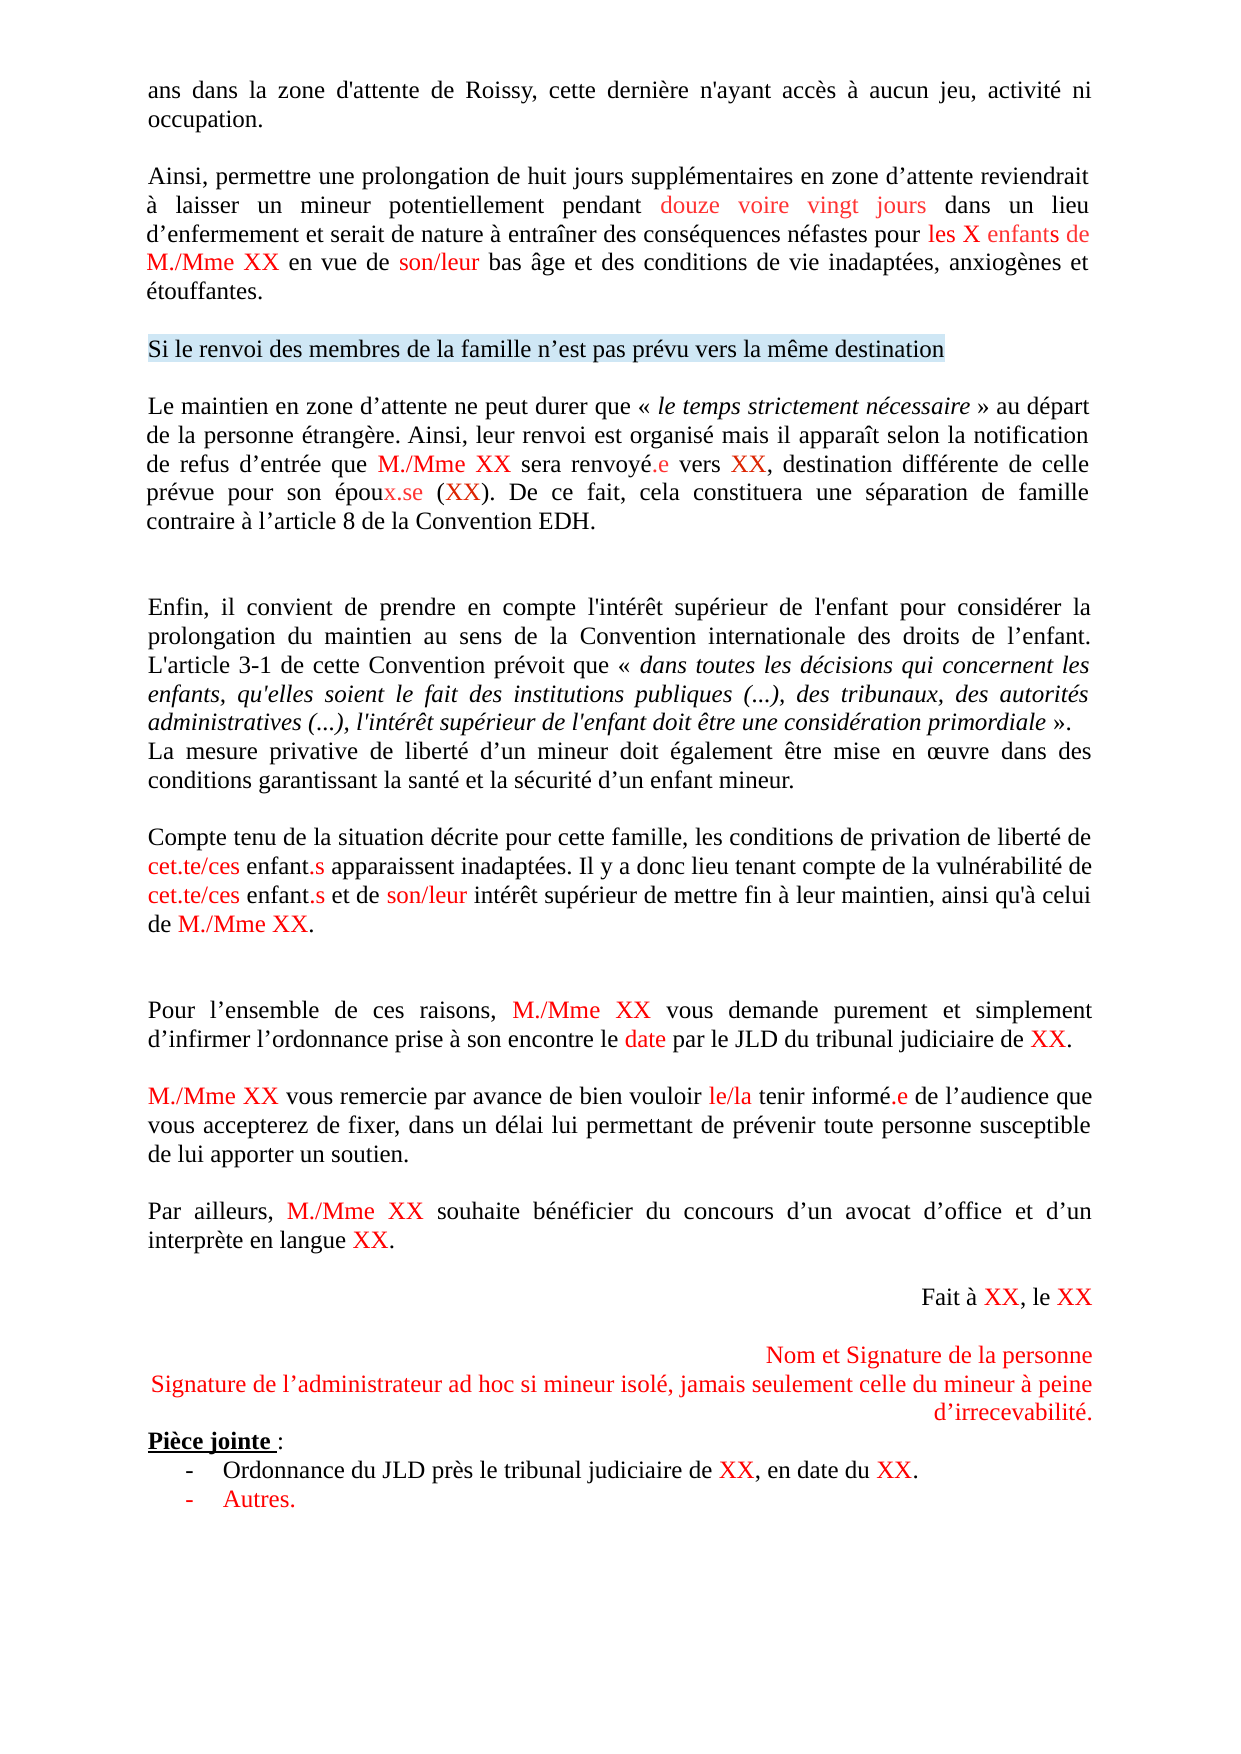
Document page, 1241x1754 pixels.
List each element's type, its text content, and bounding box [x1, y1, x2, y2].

text Compte tenu de la situation décrite pour cette famille, les conditions de privation de liberté de cet.te/ces enfant.s apparaissent inadaptées. Il y a donc lieu tenant compte de la vulnérabilité de cet.te/ces enfant.s et de son/leur intérêt supérieur de mettre fin à leur maintien, ainsi qu'à celui de M./Mme XX. [148, 822, 1092, 937]
list Ordonnance du JLD près le tribunal judiciaire de XX, en date du XX. [185, 1455, 1092, 1484]
text Par ailleurs, M./Mme XX souhaite bénéficier du concours d’un avocat d’office et d’un interprète en langue XX. [148, 1196, 1092, 1254]
text ans dans la zone d'attente de Roissy, cette dernière n'ayant accès à aucun jeu, activité ni occupation. [148, 75, 1092, 132]
text La mesure privative de liberté d’un mineur doit également être mise en œuvre dans des conditions garantissant la santé et la sécurité d’un enfant mineur. [148, 736, 1092, 794]
text Enfin, il convient de prendre en compte l'intérêt supérieur de l'enfant pour considérer la prolongation du maintien au sens de la Convention internationale des droits de l’enfant. L'article 3-1 de cette Convention prévoit que « dans toutes les décisions qui concernent les enfants, qu'elles soient le fait des institutions publiques (...), des tribunaux, des autorités administratives (...), l'intérêt supérieur de l'enfant doit être une considération primordiale ». [148, 592, 1092, 736]
text Si le renvoi des membres de la famille n’est pas prévu vers la même destination [146, 334, 1089, 362]
text Pour l’ensemble de ces raisons, M./Mme XX vous demande purement et simplement d’infirmer l’ordonnance prise à son encontre le date par le JLD du tribunal judiciaire de XX. [148, 995, 1092, 1052]
text Signature de l’administrateur ad hoc si mineur isolé, jamais seulement celle du mineur à peine d’irrecevabilité. [148, 1369, 1092, 1426]
text Nom et Signature de la personne [148, 1340, 1092, 1369]
text M./Mme XX vous remercie par avance de bien vouloir le/la tenir informé.e de l’audience que vous accepterez de fixer, dans un délai lui permettant de prévenir toute personne susceptible de lui apporter un soutien. [148, 1081, 1092, 1167]
text Pièce jointe : [148, 1426, 1092, 1455]
text Ainsi, permettre une prolongation de huit jours supplémentaires en zone d’attente reviendrait à laisser un mineur potentiellement pendant douze voire vingt jours dans un lieu d’enfermement et serait de nature à entraîner des conséquences néfastes pour les X enfants de M./Mme XX en vue de son/leur bas âge et des conditions de vie inadaptées, anxiogènes et étouffantes. [146, 161, 1089, 305]
list Autres. [185, 1484, 1092, 1512]
text Fait à XX, le XX [148, 1282, 1092, 1311]
text Le maintien en zone d’attente ne peut durer que « le temps strictement nécessaire » au départ de la personne étrangère. Ainsi, leur renvoi est organisé mais il apparaît selon la notification de refus d’entrée que M./Mme XX sera renvoyé.e vers XX, destination différente de celle prévue pour son époux.se (XX). De ce fait, cela constituera une séparation de famille contraire à l’article 8 de la Convention EDH. [146, 391, 1089, 535]
